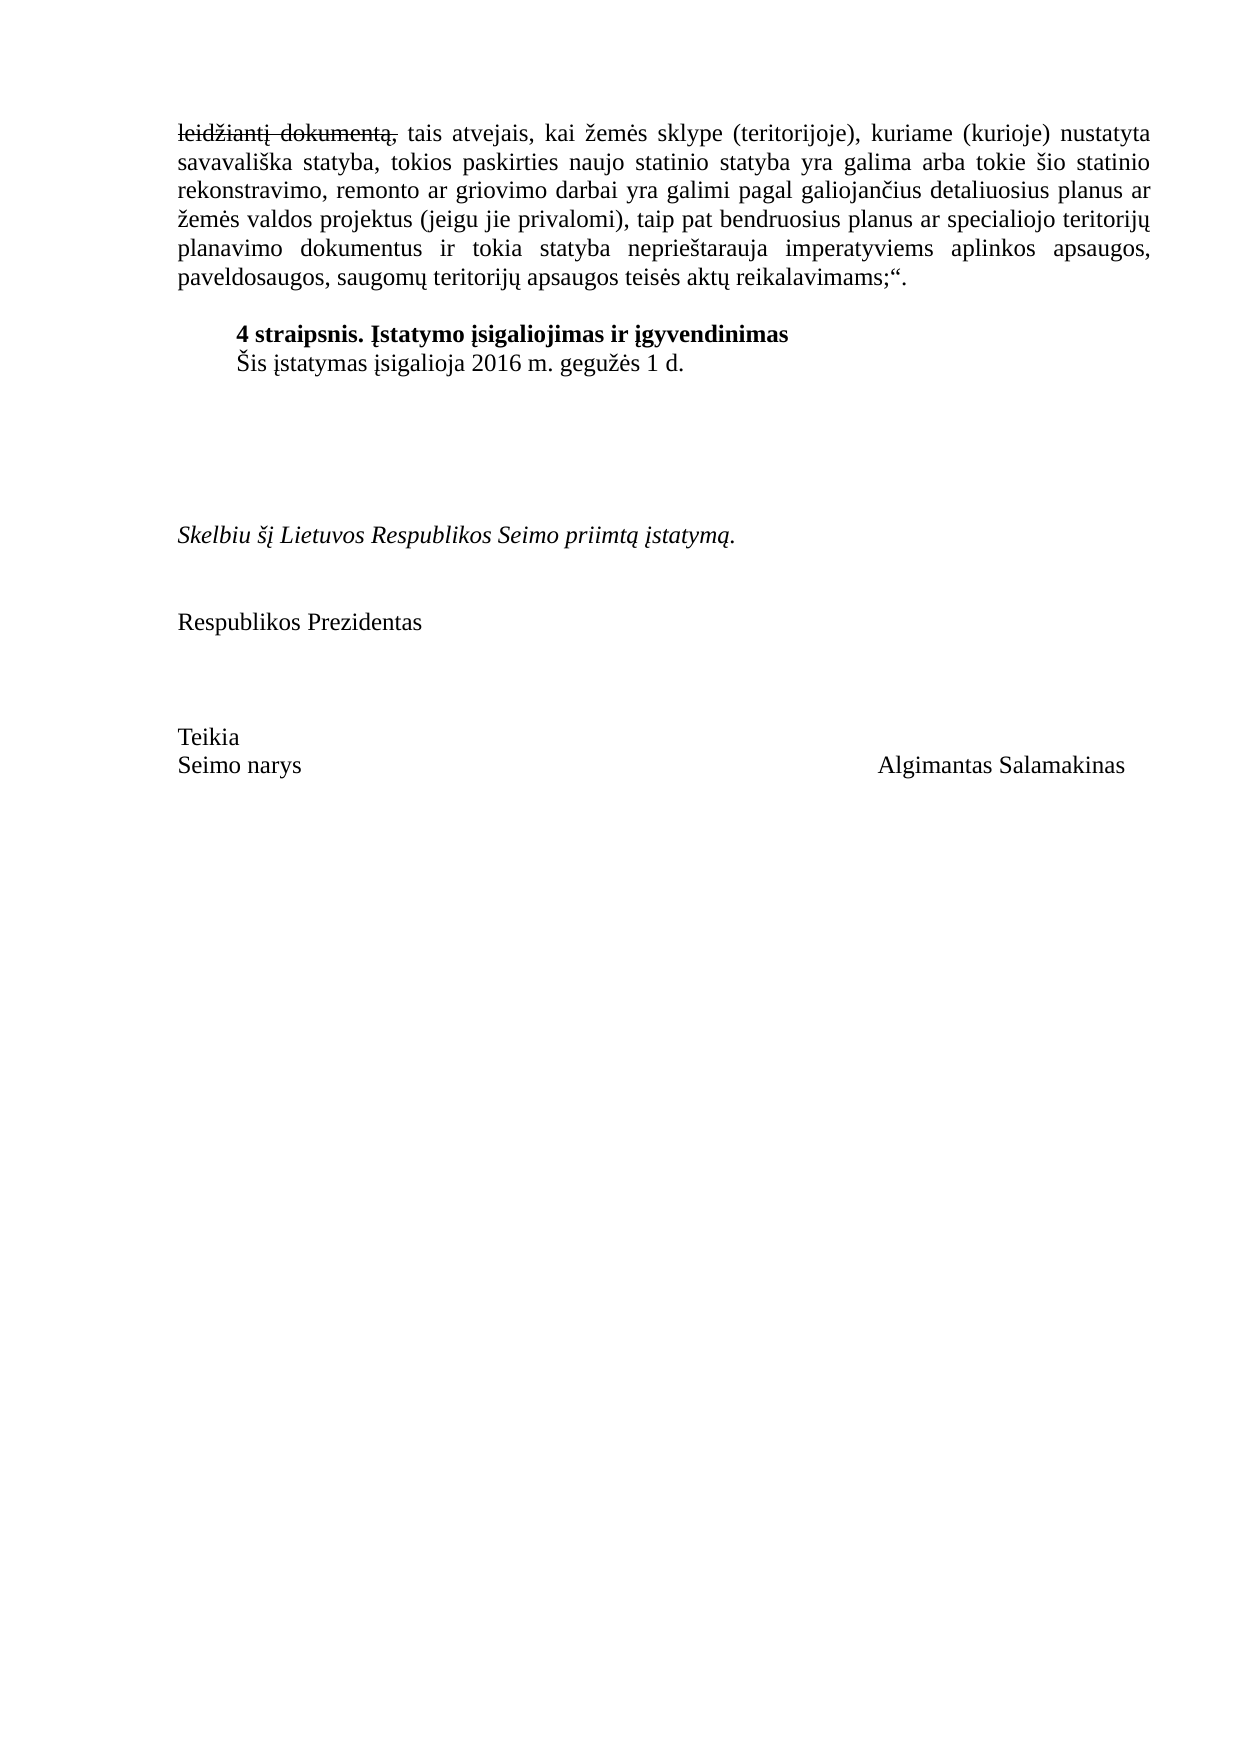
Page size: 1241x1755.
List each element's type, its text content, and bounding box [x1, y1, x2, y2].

text Teikia [177, 722, 1152, 751]
text 4 straipsnis. Įstatymo įsigaliojimas ir įgyvendinimas [177, 319, 1152, 348]
text leidžiantį dokumentą, tais atvejais, kai žemės sklype (teritorijoje), kuriame (kurioje) nustatyta savavališka statyba, tokios paskirties naujo statinio statyba yra galima arba tokie šio statinio rekonstravimo, remonto ar griovimo darbai yra galimi pagal galiojančius detaliuosius planus ar žemės valdos projektus (jeigu jie privalomi), taip pat bendruosius planus ar specialiojo teritorijų planavimo dokumentus ir tokia statyba neprieštarauja imperatyviems aplinkos apsaugos, paveldosaugos, saugomų teritorijų apsaugos teisės aktų reikalavimams;“. [177, 118, 1152, 291]
text Respublikos Prezidentas [177, 607, 1152, 636]
text Skelbiu šį Lietuvos Respublikos Seimo priimtą įstatymą. [177, 521, 1152, 549]
text Šis įstatymas įsigalioja 2016 m. gegužės 1 d. [236, 348, 1152, 377]
text Seimo narys Algimantas Salamakinas [177, 751, 1152, 779]
